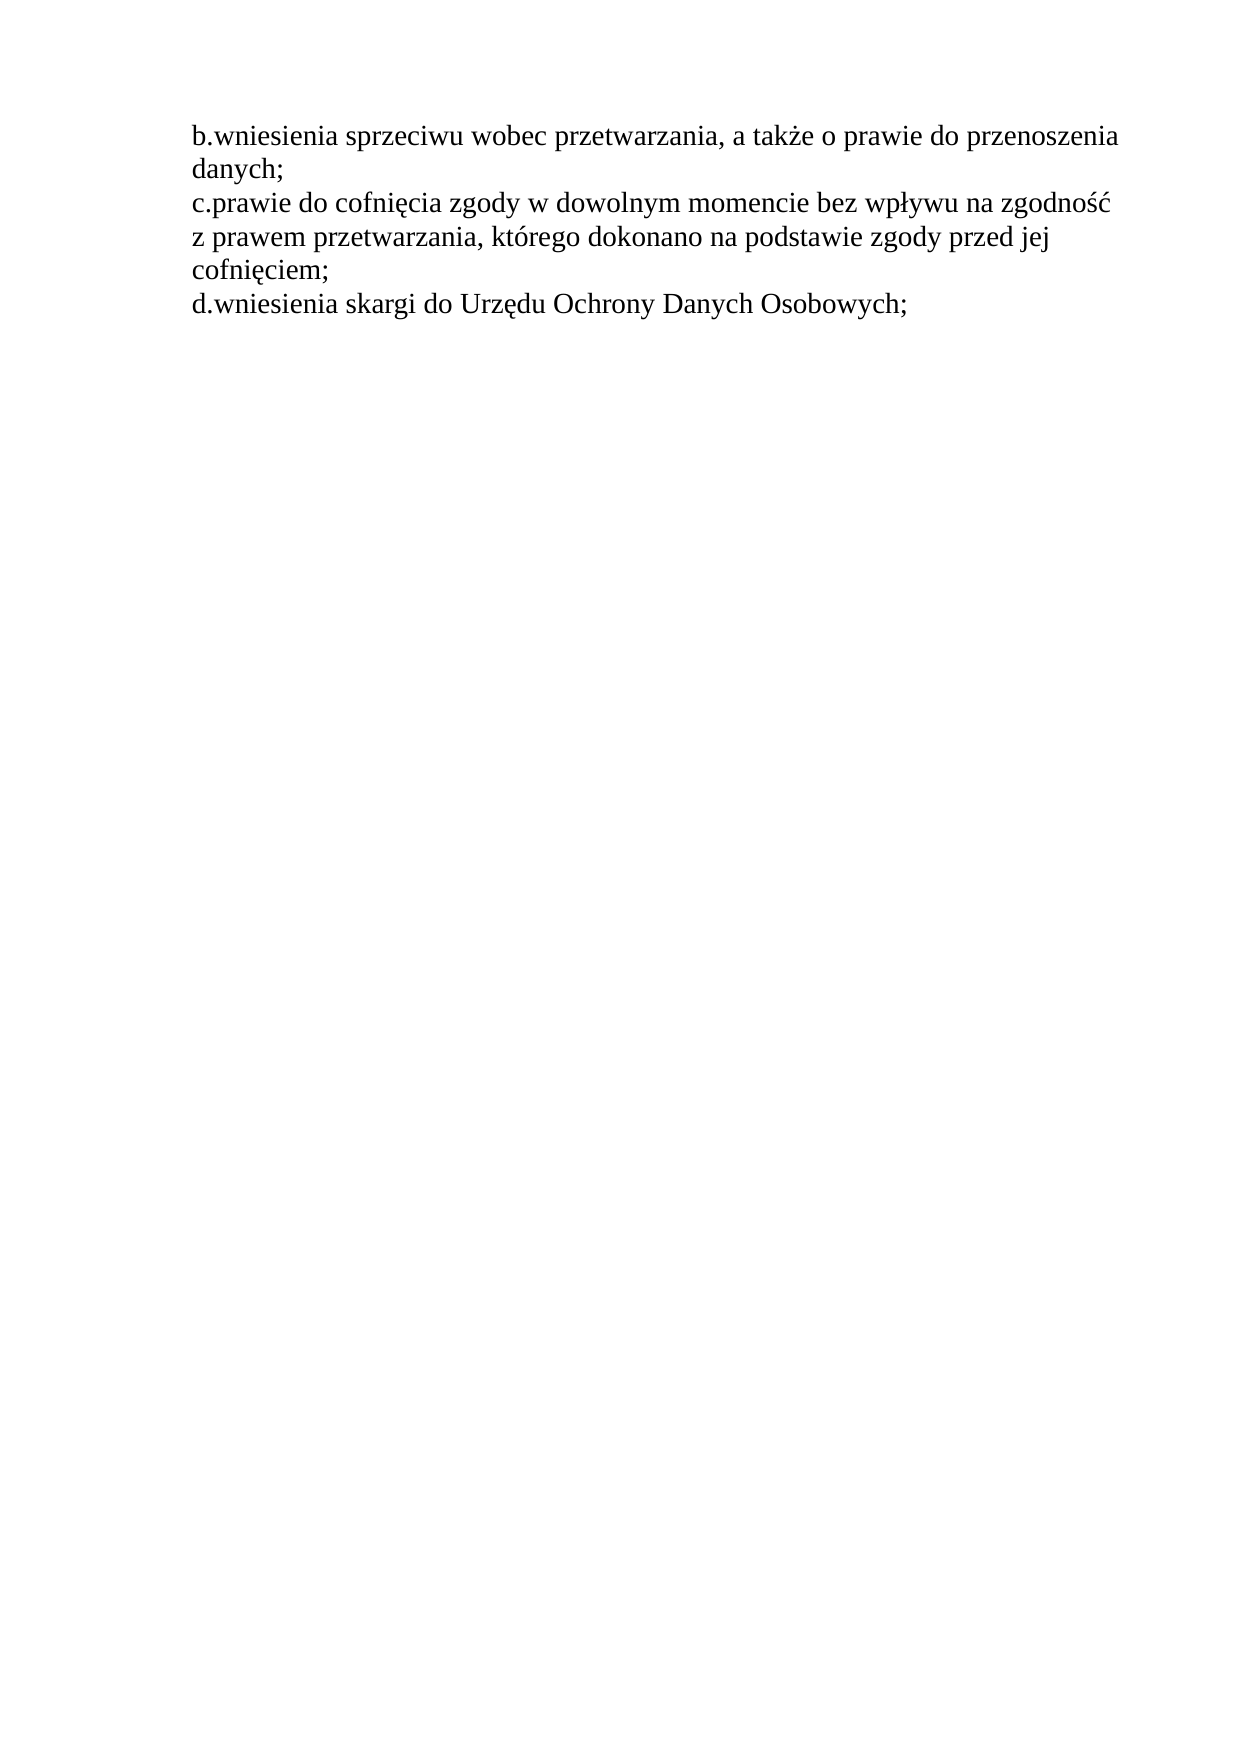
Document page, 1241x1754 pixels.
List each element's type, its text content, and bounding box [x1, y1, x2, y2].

text d.wniesienia skargi do Urzędu Ochrony Danych Osobowych; [118, 286, 1122, 319]
text b.wniesienia sprzeciwu wobec przetwarzania, a także o prawie do przenoszenia danych; [118, 118, 1122, 185]
text c.prawie do cofnięcia zgody w dowolnym momencie bez wpływu na zgodność z prawem przetwarzania, którego dokonano na podstawie zgody przed jej cofnięciem; [118, 185, 1122, 286]
